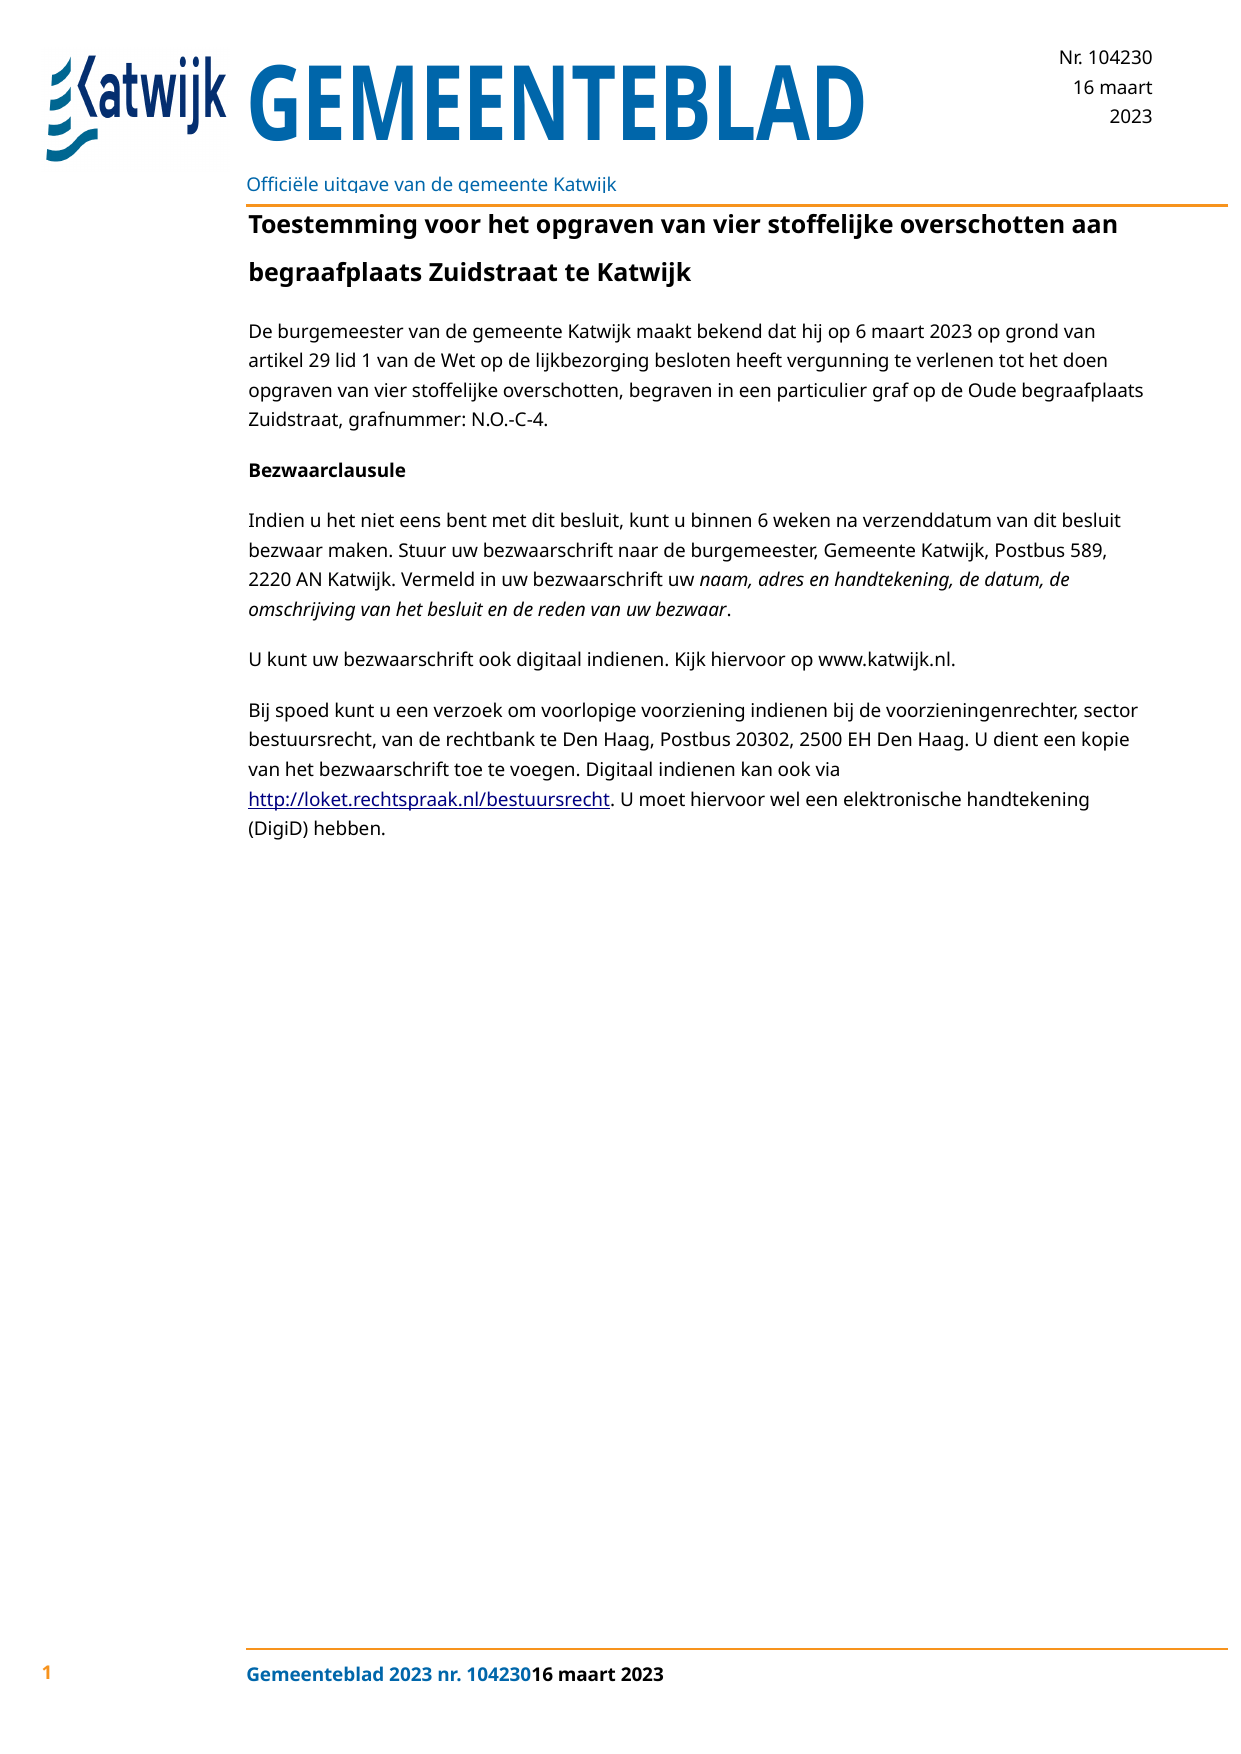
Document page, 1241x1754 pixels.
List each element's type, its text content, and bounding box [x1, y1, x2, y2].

text Toestemming voor het opgraven van vier stoffelijke overschotten aan begraafplaats Zuidstraat te Katwijk [248, 207, 1152, 288]
text De burgemeester van de gemeente Katwijk maakt bekend dat hij op 6 maart 2023 op grond van artikel 29 lid 1 van de Wet op de lijkbezorging besloten heeft vergunning te verlenen tot het doen opgraven van vier stoffelijke overschotten, begraven in een particulier graf op de Oude begraafplaats Zuidstraat, grafnummer: N.O.-C-4. [248, 318, 1152, 432]
text Bij spoed kunt u een verzoek om voorlopige voorziening indienen bij de voorzieningenrechter, sector bestuursrecht, van de rechtbank te Den Haag, Postbus 20302, 2500 EH Den Haag. U dient een kopie van het bezwaarschrift toe te voegen. Digitaal indienen kan ook via http://loket.rechtspraak.nl/bestuursrecht. U moet hiervoor wel een elektronische handtekening (DigiD) hebben. [248, 697, 1152, 841]
text Bezwaarclausule [248, 457, 1152, 483]
picture [41, 47, 231, 172]
text U kunt uw bezwaarschrift ook digitaal indienen. Kijk hiervoor op www.katwijk.nl. [248, 647, 1152, 672]
text Indien u het niet eens bent met dit besluit, kunt u binnen 6 weken na verzenddatum van dit besluit bezwaar maken. Stuur uw bezwaarschrift naar de burgemeester, Gemeente Katwijk, Postbus 589, 2220 AN Katwijk. Vermeld in uw bezwaarschrift uw naam, adres en handtekening, de datum, de omschrijving van het besluit en de reden van uw bezwaar. [248, 507, 1152, 622]
